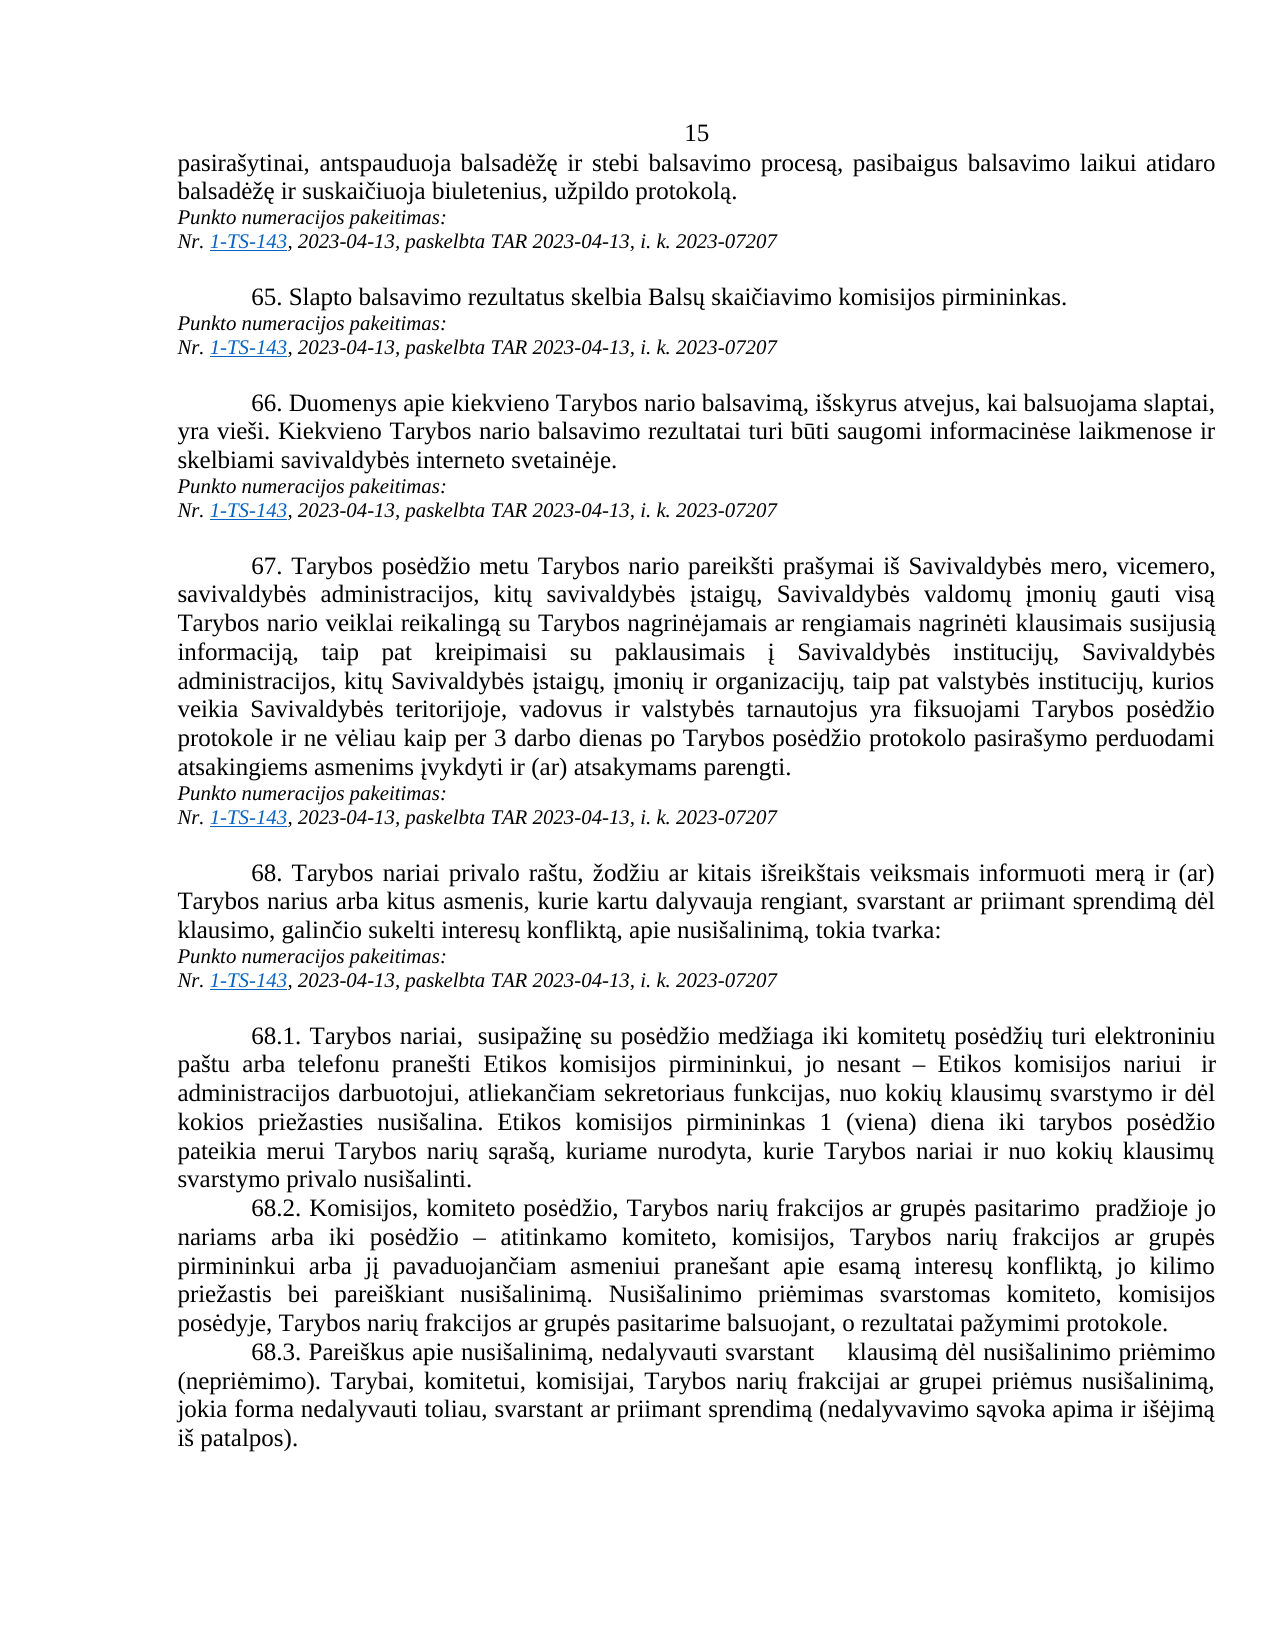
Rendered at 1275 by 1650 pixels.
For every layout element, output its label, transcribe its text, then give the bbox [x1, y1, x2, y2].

text 68.2. Komisijos, komiteto posėdžio, Tarybos narių frakcijos ar grupės pasitarimo pradžioje jo nariams arba iki posėdžio – atitinkamo komiteto, komisijos, Tarybos narių frakcijos ar grupės pirmininkui arba jį pavaduojančiam asmeniui pranešant apie esamą interesų konfliktą, jo kilimo priežastis bei pareiškiant nusišalinimą. Nusišalinimo priėmimas svarstomas komiteto, komisijos posėdyje, Tarybos narių frakcijos ar grupės pasitarime balsuojant, o rezultatai pažymimi protokole. [177, 1193, 1216, 1337]
text Punkto numeracijos pakeitimas: [177, 944, 1216, 968]
text 68.3. Pareiškus apie nusišalinimą, nedalyvauti svarstant klausimą dėl nusišalinimo priėmimo (nepriėmimo). Tarybai, komitetui, komisijai, Tarybos narių frakcijai ar grupei priėmus nusišalinimą, jokia forma nedalyvauti toliau, svarstant ar priimant sprendimą (nedalyvavimo sąvoka apima ir išėjimą iš patalpos). [177, 1337, 1216, 1452]
text Punkto numeracijos pakeitimas: [177, 311, 1216, 335]
text Nr. 1-TS-143, 2023-04-13, paskelbta TAR 2023-04-13, i. k. 2023-07207 [177, 229, 1216, 253]
text 66. Duomenys apie kiekvieno Tarybos nario balsavimą, išskyrus atvejus, kai balsuojama slaptai, yra vieši. Kiekvieno Tarybos nario balsavimo rezultatai turi būti saugomi informacinėse laikmenose ir skelbiami savivaldybės interneto svetainėje. [177, 388, 1216, 474]
text 67. Tarybos posėdžio metu Tarybos nario pareikšti prašymai iš Savivaldybės mero, vicemero, savivaldybės administracijos, kitų savivaldybės įstaigų, Savivaldybės valdomų įmonių gauti visą Tarybos nario veiklai reikalingą su Tarybos nagrinėjamais ar rengiamais nagrinėti klausimais susijusią informaciją, taip pat kreipimaisi su paklausimais į Savivaldybės institucijų, Savivaldybės administracijos, kitų Savivaldybės įstaigų, įmonių ir organizacijų, taip pat valstybės institucijų, kurios veikia Savivaldybės teritorijoje, vadovus ir valstybės tarnautojus yra fiksuojami Tarybos posėdžio protokole ir ne vėliau kaip per 3 darbo dienas po Tarybos posėdžio protokolo pasirašymo perduodami atsakingiems asmenims įvykdyti ir (ar) atsakymams parengti. [177, 551, 1216, 781]
text Punkto numeracijos pakeitimas: [177, 205, 1216, 229]
text Nr. 1-TS-143, 2023-04-13, paskelbta TAR 2023-04-13, i. k. 2023-07207 [177, 498, 1216, 522]
text Punkto numeracijos pakeitimas: [177, 781, 1216, 805]
text 65. Slapto balsavimo rezultatus skelbia Balsų skaičiavimo komisijos pirmininkas. [177, 282, 1216, 311]
text Nr. 1-TS-143, 2023-04-13, paskelbta TAR 2023-04-13, i. k. 2023-07207 [177, 968, 1216, 992]
text 68.1. Tarybos nariai, susipažinę su posėdžio medžiaga iki komitetų posėdžių turi elektroniniu paštu arba telefonu pranešti Etikos komisijos pirmininkui, jo nesant – Etikos komisijos nariui ir administracijos darbuotojui, atliekančiam sekretoriaus funkcijas, nuo kokių klausimų svarstymo ir dėl kokios priežasties nusišalina. Etikos komisijos pirmininkas 1 (viena) diena iki tarybos posėdžio pateikia merui Tarybos narių sąrašą, kuriame nurodyta, kurie Tarybos nariai ir nuo kokių klausimų svarstymo privalo nusišalinti. [177, 1021, 1216, 1193]
text Nr. 1-TS-143, 2023-04-13, paskelbta TAR 2023-04-13, i. k. 2023-07207 [177, 335, 1216, 359]
text Nr. 1-TS-143, 2023-04-13, paskelbta TAR 2023-04-13, i. k. 2023-07207 [177, 805, 1216, 829]
text pasirašytinai, antspauduoja balsadėžę ir stebi balsavimo procesą, pasibaigus balsavimo laikui atidaro balsadėžę ir suskaičiuoja biuletenius, užpildo protokolą. [177, 148, 1216, 205]
text 68. Tarybos nariai privalo raštu, žodžiu ar kitais išreikštais veiksmais informuoti merą ir (ar) Tarybos narius arba kitus asmenis, kurie kartu dalyvauja rengiant, svarstant ar priimant sprendimą dėl klausimo, galinčio sukelti interesų konfliktą, apie nusišalinimą, tokia tvarka: [177, 858, 1216, 944]
text Punkto numeracijos pakeitimas: [177, 474, 1216, 498]
